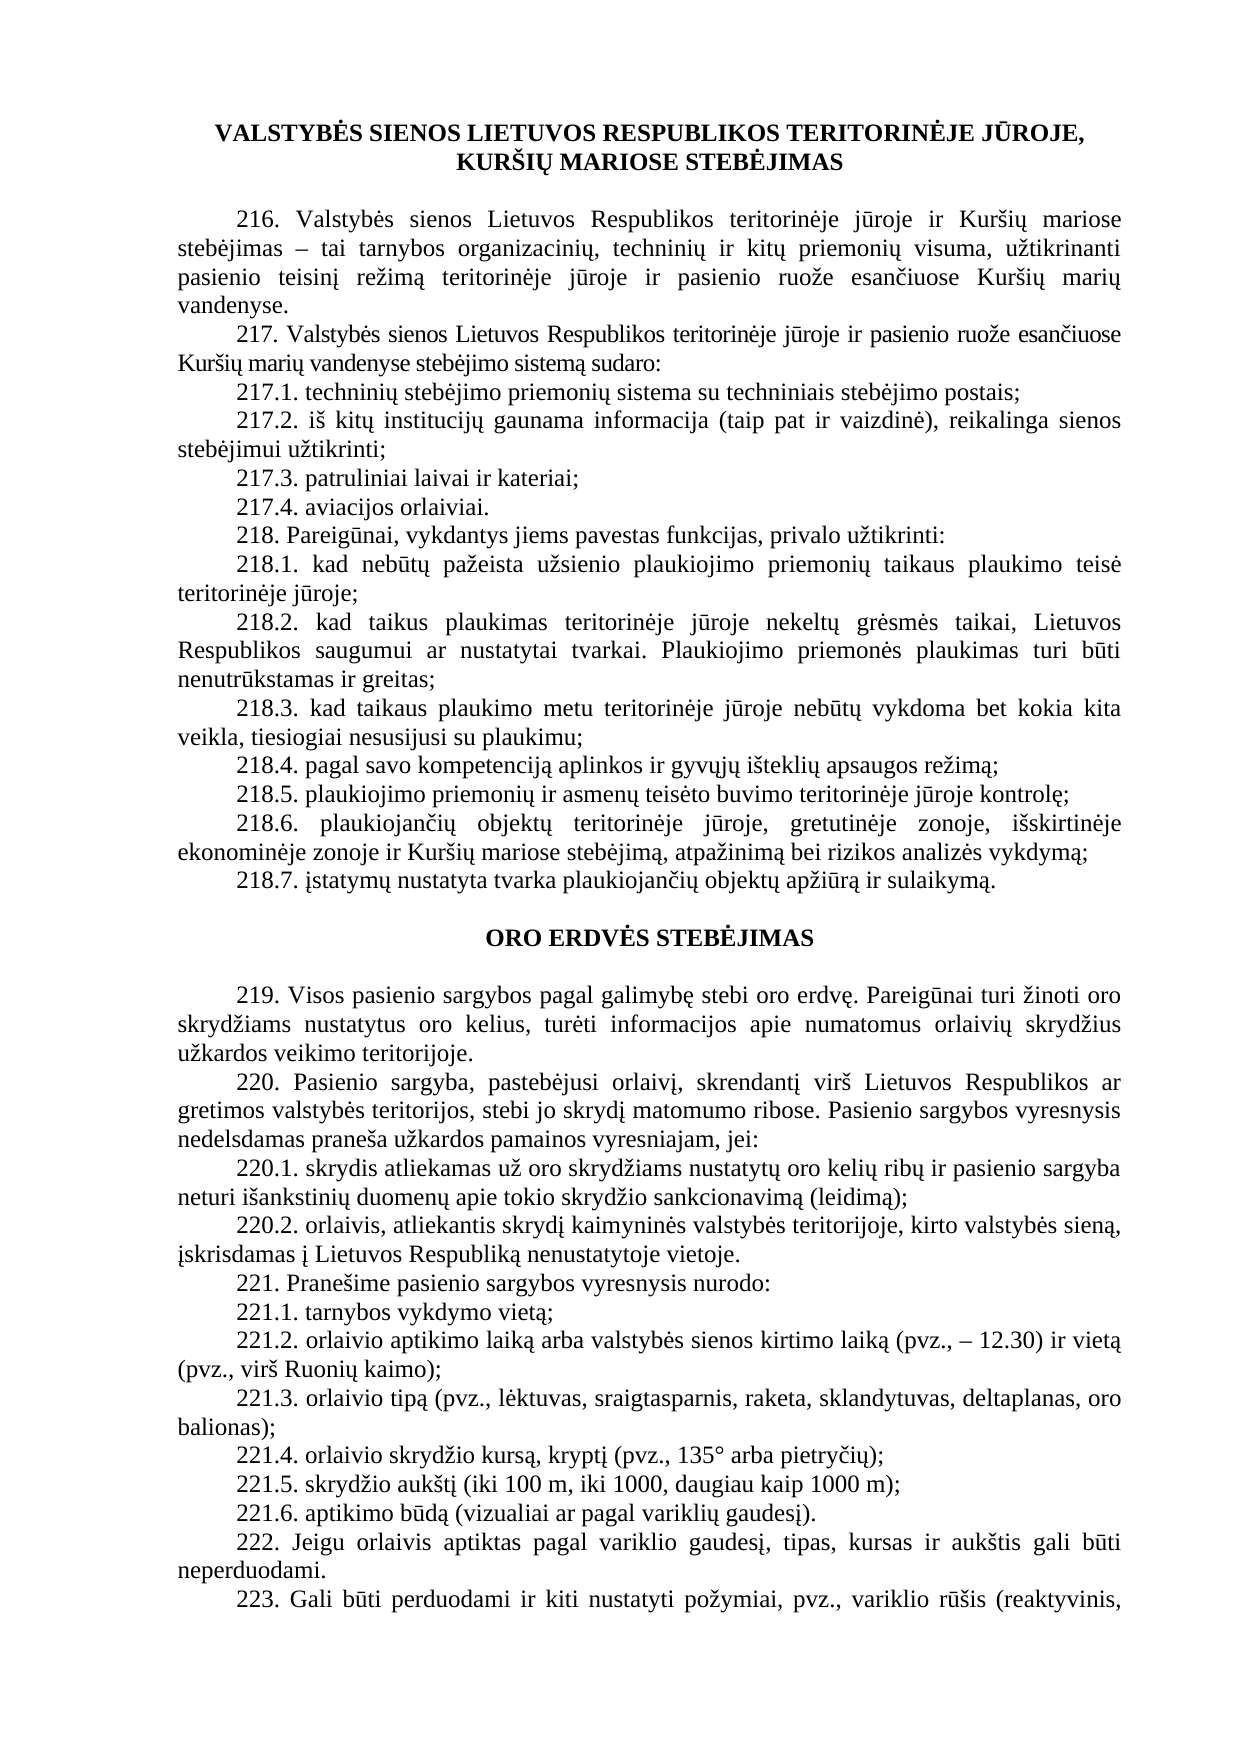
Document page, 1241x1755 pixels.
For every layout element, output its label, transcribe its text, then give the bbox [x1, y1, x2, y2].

text 218. Pareigūnai, vykdantys jiems pavestas funkcijas, privalo užtikrinti: [177, 521, 1122, 549]
text 221.3. orlaivio tipą (pvz., lėktuvas, sraigtasparnis, raketa, sklandytuvas, deltaplanas, oro balionas); [177, 1383, 1122, 1441]
text 221.2. orlaivio aptikimo laiką arba valstybės sienos kirtimo laiką (pvz., – 12.30) ir vietą (pvz., virš Ruonių kaimo); [177, 1326, 1122, 1383]
text 217.4. aviacijos orlaiviai. [177, 492, 1122, 521]
text VALSTYBĖS SIENOS LIETUVOS RESPUBLIKOS TERITORINĖJE JŪROJE, KURŠIŲ MARIOSE STEBĖJIMAS [177, 118, 1122, 176]
text 217. Valstybės sienos Lietuvos Respublikos teritorinėje jūroje ir pasienio ruože esančiuose Kuršių marių vandenyse stebėjimo sistemą sudaro: [177, 319, 1122, 377]
text 216. Valstybės sienos Lietuvos Respublikos teritorinėje jūroje ir Kuršių mariose stebėjimas – tai tarnybos organizacinių, techninių ir kitų priemonių visuma, užtikrinanti pasienio teisinį režimą teritorinėje jūroje ir pasienio ruože esančiuose Kuršių marių vandenyse. [177, 204, 1122, 319]
text 221.5. skrydžio aukštį (iki 100 m, iki 1000, daugiau kaip 1000 m); [177, 1469, 1122, 1498]
text 222. Jeigu orlaivis aptiktas pagal variklio gaudesį, tipas, kursas ir aukštis gali būti neperduodami. [177, 1527, 1122, 1584]
text 217.1. techninių stebėjimo priemonių sistema su techniniais stebėjimo postais; [177, 377, 1122, 406]
text 217.3. patruliniai laivai ir kateriai; [177, 463, 1122, 492]
text 218.7. įstatymų nustatyta tvarka plaukiojančių objektų apžiūrą ir sulaikymą. [177, 866, 1122, 894]
text 218.4. pagal savo kompetenciją aplinkos ir gyvųjų išteklių apsaugos režimą; [177, 751, 1122, 779]
text 218.3. kad taikaus plaukimo metu teritorinėje jūroje nebūtų vykdoma bet kokia kita veikla, tiesiogiai nesusijusi su plaukimu; [177, 693, 1122, 751]
text 219. Visos pasienio sargybos pagal galimybę stebi oro erdvę. Pareigūnai turi žinoti oro skrydžiams nustatytus oro kelius, turėti informacijos apie numatomus orlaivių skrydžius užkardos veikimo teritorijoje. [177, 981, 1122, 1067]
text 218.5. plaukiojimo priemonių ir asmenų teisėto buvimo teritorinėje jūroje kontrolę; [177, 779, 1122, 808]
text ORO ERDVĖS STEBĖJIMAS [177, 923, 1122, 952]
text 220.2. orlaivis, atliekantis skrydį kaimyninės valstybės teritorijoje, kirto valstybės sieną, įskrisdamas į Lietuvos Respubliką nenustatytoje vietoje. [177, 1211, 1122, 1268]
text 223. Gali būti perduodami ir kiti nustatyti požymiai, pvz., variklio rūšis (reaktyvinis, [177, 1584, 1122, 1613]
text 218.6. plaukiojančių objektų teritorinėje jūroje, gretutinėje zonoje, išskirtinėje ekonominėje zonoje ir Kuršių mariose stebėjimą, atpažinimą bei rizikos analizės vykdymą; [177, 808, 1122, 866]
text 221. Pranešime pasienio sargybos vyresnysis nurodo: [177, 1268, 1122, 1297]
text 220. Pasienio sargyba, pastebėjusi orlaivį, skrendantį virš Lietuvos Respublikos ar gretimos valstybės teritorijos, stebi jo skrydį matomumo ribose. Pasienio sargybos vyresnysis nedelsdamas praneša užkardos pamainos vyresniajam, jei: [177, 1067, 1122, 1153]
text 221.6. aptikimo būdą (vizualiai ar pagal variklių gaudesį). [177, 1498, 1122, 1527]
text 218.2. kad taikus plaukimas teritorinėje jūroje nekeltų grėsmės taikai, Lietuvos Respublikos saugumui ar nustatytai tvarkai. Plaukiojimo priemonės plaukimas turi būti nenutrūkstamas ir greitas; [177, 607, 1122, 693]
text 220.1. skrydis atliekamas už oro skrydžiams nustatytų oro kelių ribų ir pasienio sargyba neturi išankstinių duomenų apie tokio skrydžio sankcionavimą (leidimą); [177, 1153, 1122, 1211]
text 218.1. kad nebūtų pažeista užsienio plaukiojimo priemonių taikaus plaukimo teisė teritorinėje jūroje; [177, 549, 1122, 607]
text 221.1. tarnybos vykdymo vietą; [177, 1297, 1122, 1326]
text 217.2. iš kitų institucijų gaunama informacija (taip pat ir vaizdinė), reikalinga sienos stebėjimui užtikrinti; [177, 406, 1122, 463]
text 221.4. orlaivio skrydžio kursą, kryptį (pvz., 135° arba pietryčių); [177, 1441, 1122, 1469]
